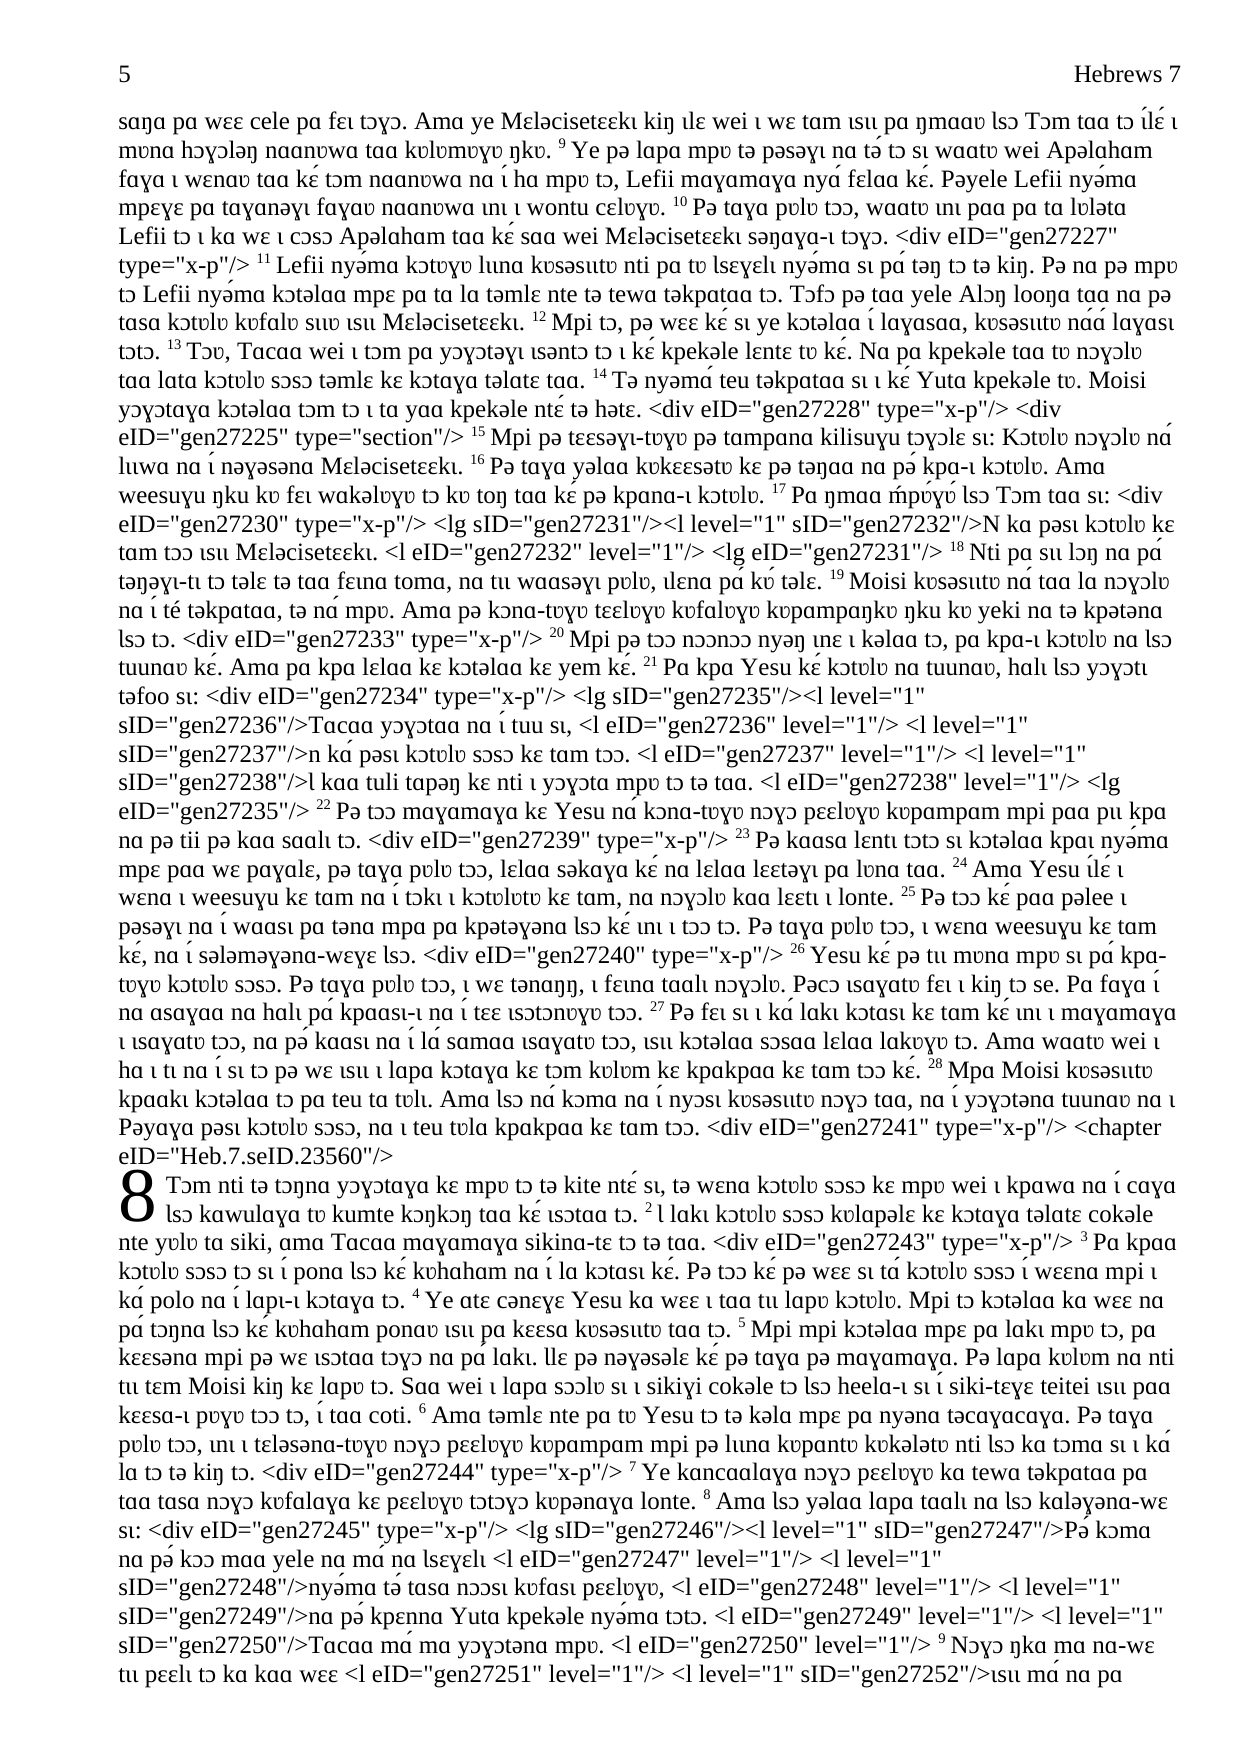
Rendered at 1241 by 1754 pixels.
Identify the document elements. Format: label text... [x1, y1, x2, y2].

text 8Tɔm nti tǝ tɔŋnɑ yɔɣɔtɑɣɑ kɛ mpʋ tɔ tǝ kite ntɛ́ sɩ, tǝ wɛnɑ kɔtʋlʋ sɔsɔ kɛ mpʋ wei ɩ kpɑwɑ nɑ ɩ́ cɑɣɑ Ɩsɔ kɑwulɑɣɑ tʋ kumte kɔŋkɔŋ tɑɑ kɛ́ ɩsɔtɑɑ tɔ. 2 Ɩ lɑkɩ kɔtʋlʋ sɔsɔ kʋlɑpǝlɛ kɛ kɔtɑɣɑ tǝlɑtɛ cokǝle nte yʋlʋ tɑ siki, ɑmɑ Tɑcɑɑ mɑɣɑmɑɣɑ sikinɑ-tɛ tɔ tǝ tɑɑ. <div eID="gen27243" type="x-p"/> 3 Pɑ kpɑɑ kɔtʋlʋ sɔsɔ tɔ sɩ ɩ́ ponɑ Ɩsɔ kɛ́ kʋhɑhɑm nɑ ɩ́ lɑ kɔtɑsɩ kɛ́. Pǝ tɔɔ kɛ́ pǝ wɛɛ sɩ tɑ́ kɔtʋlʋ sɔsɔ ɩ́ wɛɛnɑ mpi ɩ kɑ́ polo nɑ ɩ́ lɑpɩ-ɩ kɔtɑɣɑ tɔ. 4 Ye ɑtɛ cǝnɛɣɛ Yesu kɑ wɛɛ ɩ tɑɑ tɩɩ lɑpʋ kɔtʋlʋ. Mpi tɔ kɔtǝlɑɑ kɑ wɛɛ nɑ pɑ́ tɔŋnɑ Ɩsɔ kɛ́ kʋhɑhɑm ponɑʋ ɩsɩɩ pɑ kɛɛsɑ kʋsǝsɩɩtʋ tɑɑ tɔ. 5 Mpi mpi kɔtǝlɑɑ mpɛ pɑ lɑkɩ mpʋ tɔ, pɑ kɛɛsǝnɑ mpi pǝ wɛ ɩsɔtɑɑ tɔɣɔ nɑ pɑ́ lɑkɩ. Ɩlɛ pǝ nǝɣǝsǝlɛ kɛ́ pǝ tɑɣɑ pǝ mɑɣɑmɑɣɑ. Pǝ lɑpɑ kʋlʋm nɑ nti tɩɩ tɛm Moisi kiŋ kɛ lɑpʋ tɔ. Sɑɑ wei ɩ lɑpɑ sɔɔlʋ sɩ ɩ sikiɣi cokǝle tɔ Ɩsɔ heelɑ-ɩ sɩ ɩ́ siki-tɛɣɛ teitei ɩsɩɩ pɑɑ kɛɛsɑ-ɩ pʋɣʋ tɔɔ tɔ, ɩ́ tɑɑ coti. 6 Amɑ tǝmlɛ nte pɑ tʋ Yesu tɔ tǝ kǝlɑ mpɛ pɑ nyǝnɑ tǝcɑɣɑcɑɣɑ. Pǝ tɑɣɑ pʋlʋ tɔɔ, ɩnɩ ɩ tɛlǝsǝnɑ-tʋɣʋ nɔɣɔ pɛɛlʋɣʋ kʋpɑmpɑm mpi pǝ lɩɩnɑ kʋpɑntʋ kʋkǝlǝtʋ nti Ɩsɔ kɑ tɔmɑ sɩ ɩ kɑ́ lɑ tɔ tǝ kiŋ tɔ. <div eID="gen27244" type="x-p"/> 7 Ye kɑncɑɑlɑɣɑ nɔɣɔ pɛɛlʋɣʋ kɑ tewɑ tǝkpɑtɑɑ pɑ tɑɑ tɑsɑ nɔɣɔ kʋfɑlɑɣɑ kɛ pɛɛlʋɣʋ tɔtɔɣɔ kʋpǝnɑɣɑ lonte. 8 Amɑ Ɩsɔ yǝlɑɑ lɑpɑ tɑɑlɩ nɑ Ɩsɔ kɑlǝɣǝnɑ-wɛ sɩ: <div eID="gen27245" type="x-p"/> <lg sID="gen27246"/><l level="1" sID="gen27247"/>Pǝ́ kɔmɑ nɑ pǝ́ kɔɔ mɑɑ yele nɑ mɑ́ nɑ Ɩsɛɣɛlɩ <l eID="gen27247" level="1"/> <l level="1" sID="gen27248"/>nyǝ́mɑ tǝ́ tɑsɑ nɔɔsɩ kʋfɑsɩ pɛɛlʋɣʋ, <l eID="gen27248" level="1"/> <l level="1" sID="gen27249"/>nɑ pǝ́ kpɛnnɑ Yutɑ kpekǝle nyǝ́mɑ tɔtɔ. <l eID="gen27249" level="1"/> <l level="1" sID="gen27250"/>Tɑcɑɑ mɑ́ mɑ yɔɣɔtǝnɑ mpʋ. <l eID="gen27250" level="1"/> 9 Nɔɣɔ ŋkɑ mɑ nɑ-wɛ tɩɩ pɛɛlɩ tɔ kɑ kɑɑ wɛɛ <l eID="gen27251" level="1"/> <l level="1" sID="gen27252"/>ɩsɩɩ mɑ́ nɑ pɑ cɑɑnɑɑ cɑɑnɑɑ tɩɩ pɛɛlʋɣʋ ŋkɑɣɑ <l eID="gen27252" level="1"/> <l level="1" sID="gen27253"/>wɑɑtʋ wei mɑ hɔmɑ-wɛ nɑ mɑ́ lǝsɩ Icipiti tɑɑ tɔ. <l eID="gen27253" level="1"/> <l level="1" sID="gen27254"/>Pɑ tɑ tɔkɩ nɔɣɔ ŋkɑ mɑ́ nɑ-wɛ tɩɩ pɛɛlɑ mpʋ tɔ. <l eID="gen27254" level="1"/> <l level="1" sID="gen27255"/>Mpʋ pǝ lɑpǝnɑ nɑ mɑ́ɑ́ lɔ pɑ tɔm kɛ luɣu. <l eID="gen27255" level="1"/> <l level="1" sID="gen27256"/>Tɑcɑɑ mɑ́ mɑ yɔɣɔtǝnɑ mpʋ. <l eID="gen27256" level="1"/> 10 Nn, Tɑcɑɑ mɑ́ mɑ yɔɣɔtɑ mpʋ sɩ: <l eID="gen27257" level="1"/> <l level="1" sID="gen27258"/>Nɔɣɔ ŋkɑ kʋyɛɛŋ ɩnɩ ɩ wɑɑlɩ mɑɑ yele nɑ mɑ́ nɑ <l eID="gen27258" level="1"/> <l level="1" sID="gen27259"/>Ɩsɛɣɛlɩ nyǝ́mɑ tǝ́ pɛɛlɩ tɔɣɔlɛ sɩ: <l eID="gen27259" level="1"/> <l level="1" sID="gen27260"/>Mɑɑ kpɑɣɑ mɑ kʋsǝsɩɩtʋ nɑ mɑ́ tʋ hɑtuu pɑ lǝmɑɣɑsɛɛ tɑɑ. <l eID="gen27260" level="1"/> <l level="1" sID="gen27261"/>Mɑɑ ŋmɑɑ-tǝɣɩ pɑ lotu tɑɑ. <l eID="gen27261" level="1"/> <l level="1" sID="gen27262"/>Mɑɑ pǝsɩ pɑ Ɩsɔ nɑ mpɛ pɑɑ pǝsɩ mɑ yǝlɑɑ. <l eID="gen27262" level="1"/> 11 Sɑɑ ɩnɩ nɔɣɔlʋ kɑɑ nɔkɩ ɩ tɔɣɔntǝlɛ kɛ sɛɣɛsʋɣʋ. <l eID="gen27263" level="1"/> <l level="1" sID="gen27264"/>Nɔɣɔlʋ kɑɑ tɔ ɩ tɑɑpɑlʋ sɩ: <l eID="gen27264" level="1"/> <l level="1" sID="gen27265"/>Nyɩ Tɑcɑɑ. <l eID="gen27265" level="1"/> <l level="1" sID="gen27266"/>Pǝ tɑɣɑ pʋlʋ tɔɔ, <l eID="gen27266" level="1"/> <l level="1" sID="gen27267"/>pɑ tǝnɑ pɑɑ nyɩ-m. <l eID="gen27267" level="1"/> <l level="1" sID="gen27268"/>Pǝ kpɑɣɑʋ pǝyɑɣɑ nɑ pǝ polo sɔsɔ tɔ. <l eID="gen27268" level="1"/> 12 Mɑɑ hɩɩsɩ pɑ kʋpǝntǝŋ. <l eID="gen27269" level="1"/> <l level="1" sID="gen27270"/>Mɑ kɑɑ tɔɔsɩ pɑ ɩsɑɣɑtʋ tɔɔ kɛ́ pɑɑ pǝcɔ. <l eID="gen27270" level="1"/> <lg eID="gen27246"/> 13 Ɩlɛ timpi Ɩsɔ yɔɣɔtǝɣɩ nɔɣɔ kʋfɑlɑɣɑ pɛɛlʋɣʋ tɔm tɔ pǝ wɛɛ sɩ kɑncɑɑlɑɣɑ nyǝŋkɑ pǝnɑɑ kɛ́. Nɑ pʋlʋ ɩ́ pǝnɑɑ nɑ pǝ́ cɛɣɛtǝɣɩ, pǝ cɑɑ tɛm kɛ́. <div eID="gen27271" type="x-p"/> <chapter eID="Heb.8.seID.23589"/> [118, 1170, 1181, 1687]
text sɑŋɑ pɑ wɛɛ cele pɑ fɛɩ tɔɣɔ. Amɑ ye Mɛlǝcisetɛɛkɩ kiŋ ɩlɛ wei ɩ wɛ tɑm ɩsɩɩ pɑ ŋmɑɑʋ Ɩsɔ Tɔm tɑɑ tɔ ɩ́lɛ́ ɩ mʋnɑ hɔɣɔlǝŋ nɑɑnʋwɑ tɑɑ kʋlʋmʋɣʋ ŋkʋ. 9 Ye pǝ lɑpɑ mpʋ tǝ pǝsǝɣɩ nɑ tǝ́ tɔ sɩ wɑɑtʋ wei Apǝlɑhɑm fɑɣɑ ɩ wɛnɑʋ tɑɑ kɛ́ tɔm nɑɑnʋwɑ nɑ ɩ́ hɑ mpʋ tɔ, Lefii mɑɣɑmɑɣɑ nyɑ́ fɛlɑɑ kɛ́. Pǝyele Lefii nyǝ́mɑ mpɛɣɛ pɑ tɑɣɑnǝɣɩ fɑɣɑʋ nɑɑnʋwɑ ɩnɩ ɩ wontu cɛlʋɣʋ. 10 Pǝ tɑɣɑ pʋlʋ tɔɔ, wɑɑtʋ ɩnɩ pɑɑ pɑ tɑ lʋlǝtɑ Lefii tɔ ɩ kɑ wɛ ɩ cɔsɔ Apǝlɑhɑm tɑɑ kɛ́ sɑɑ wei Mɛlǝcisetɛɛkɩ sǝŋɑɣɑ-ɩ tɔɣɔ. <div eID="gen27227" type="x-p"/> 11 Lefii nyǝ́mɑ kɔtʋɣʋ lɩɩnɑ kʋsǝsɩɩtʋ nti pɑ tʋ Ɩsɛɣɛlɩ nyǝ́mɑ sɩ pɑ́ tǝŋ tɔ tǝ kiŋ. Pǝ nɑ pǝ mpʋ tɔ Lefii nyǝ́mɑ kɔtǝlɑɑ mpɛ pɑ tɑ lɑ tǝmlɛ nte tǝ tewɑ tǝkpɑtɑɑ tɔ. Tɔfɔ pǝ tɑɑ yele Alɔŋ looŋɑ tɑɑ nɑ pǝ tɑsɑ kɔtʋlʋ kʋfɑlʋ sɩɩʋ ɩsɩɩ Mɛlǝcisetɛɛkɩ. 12 Mpi tɔ, pǝ wɛɛ kɛ́ sɩ ye kɔtǝlɑɑ ɩ́ lɑɣɑsɑɑ, kʋsǝsɩɩtʋ nɑ́ɑ́ lɑɣɑsɩ tɔtɔ. 13 Tɔʋ, Tɑcɑɑ wei ɩ tɔm pɑ yɔɣɔtǝɣɩ ɩsǝntɔ tɔ ɩ kɛ́ kpekǝle lɛntɛ tʋ kɛ́. Nɑ pɑ kpekǝle tɑɑ tʋ nɔɣɔlʋ tɑɑ lɑtɑ kɔtʋlʋ sɔsɔ tǝmlɛ kɛ kɔtɑɣɑ tǝlɑtɛ tɑɑ. 14 Tǝ nyǝmɑ́ teu tǝkpɑtɑɑ sɩ ɩ kɛ́ Yutɑ kpekǝle tʋ. Moisi yɔɣɔtɑɣɑ kɔtǝlɑɑ tɔm tɔ ɩ tɑ yɑɑ kpekǝle ntɛ́ tǝ hǝtɛ. <div eID="gen27228" type="x-p"/> <div eID="gen27225" type="section"/> 15 Mpi pǝ tɛɛsǝɣɩ-tʋɣʋ pǝ tɑmpɑnɑ kilisuɣu tɔɣɔlɛ sɩ: Kɔtʋlʋ nɔɣɔlʋ nɑ́ lɩɩwɑ nɑ ɩ́ nǝɣǝsǝnɑ Mɛlǝcisetɛɛkɩ. 16 Pǝ tɑɣɑ yǝlɑɑ kʋkɛɛsǝtʋ kɛ pǝ tǝŋɑɑ nɑ pǝ́ kpɑ-ɩ kɔtʋlʋ. Amɑ weesuɣu ŋku kʋ fɛɩ wɑkǝlʋɣʋ tɔ kʋ toŋ tɑɑ kɛ́ pǝ kpɑnɑ-ɩ kɔtʋlʋ. 17 Pɑ ŋmɑɑ ḿpʋ́ɣʋ́ Ɩsɔ Tɔm tɑɑ sɩ: <div eID="gen27230" type="x-p"/> <lg sID="gen27231"/><l level="1" sID="gen27232"/>N kɑ pǝsɩ kɔtʋlʋ kɛ tɑm tɔɔ ɩsɩɩ Mɛlǝcisetɛɛkɩ. <l eID="gen27232" level="1"/> <lg eID="gen27231"/> 18 Nti pɑ sɩɩ lɔŋ nɑ pɑ́ tǝŋǝɣɩ-tɩ tɔ tǝlɛ tǝ tɑɑ fɛɩnɑ tomɑ, nɑ tɩɩ wɑɑsǝɣɩ pʋlʋ, ɩlɛnɑ pɑ́ kʋ́ tǝlɛ. 19 Moisi kʋsǝsɩɩtʋ nɑ́ tɑɑ lɑ nɔɣɔlʋ nɑ ɩ́ té tǝkpɑtɑɑ, tǝ nɑ́ mpʋ. Amɑ pǝ kɔnɑ-tʋɣʋ tɛɛlʋɣʋ kʋfɑlʋɣʋ kʋpɑmpɑŋkʋ ŋku kʋ yeki nɑ tǝ kpǝtǝnɑ Ɩsɔ tɔ. <div eID="gen27233" type="x-p"/> 20 Mpi pǝ tɔɔ nɔɔnɔɔ nyǝŋ ɩnɛ ɩ kǝlɑɑ tɔ, pɑ kpɑ-ɩ kɔtʋlʋ nɑ Ɩsɔ tuunɑʋ kɛ́. Amɑ pɑ kpɑ lɛlɑɑ kɛ kɔtǝlɑɑ kɛ yem kɛ́. 21 Pɑ kpɑ Yesu kɛ́ kɔtʋlʋ nɑ tuunɑʋ, hɑlɩ Ɩsɔ yɔɣɔtɩ tǝfoo sɩ: <div eID="gen27234" type="x-p"/> <lg sID="gen27235"/><l level="1" sID="gen27236"/>Tɑcɑɑ yɔɣɔtɑɑ nɑ ɩ́ tuu sɩ, <l eID="gen27236" level="1"/> <l level="1" sID="gen27237"/>n kɑ́ pǝsɩ kɔtʋlʋ sɔsɔ kɛ tɑm tɔɔ. <l eID="gen27237" level="1"/> <l level="1" sID="gen27238"/>Ɩ kɑɑ tuli tɑpǝŋ kɛ nti ɩ yɔɣɔtɑ mpʋ tɔ tǝ tɑɑ. <l eID="gen27238" level="1"/> <lg eID="gen27235"/> 22 Pǝ tɔɔ mɑɣɑmɑɣɑ kɛ Yesu nɑ́ kɔnɑ-tʋɣʋ nɔɣɔ pɛɛlʋɣʋ kʋpɑmpɑm mpi pɑɑ pɩɩ kpɑ nɑ pǝ tii pǝ kɑɑ sɑɑlɩ tɔ. <div eID="gen27239" type="x-p"/> 23 Pǝ kɑɑsɑ lɛntɩ tɔtɔ sɩ kɔtǝlɑɑ kpɑɩ nyǝ́mɑ mpɛ pɑɑ wɛ pɑɣɑlɛ, pǝ tɑɣɑ pʋlʋ tɔɔ, lɛlɑɑ sǝkɑɣɑ kɛ́ nɑ lɛlɑɑ lɛɛtǝɣɩ pɑ lʋnɑ tɑɑ. 24 Amɑ Yesu ɩ́lɛ́ ɩ wɛnɑ ɩ weesuɣu kɛ tɑm nɑ ɩ́ tɔkɩ ɩ kɔtʋlʋtʋ kɛ tɑm, nɑ nɔɣɔlʋ kɑɑ lɛɛtɩ ɩ lonte. 25 Pǝ tɔɔ kɛ́ pɑɑ pǝlee ɩ pǝsǝɣɩ nɑ ɩ́ wɑɑsɩ pɑ tǝnɑ mpɑ pɑ kpǝtǝɣǝnɑ Ɩsɔ kɛ́ ɩnɩ ɩ tɔɔ tɔ. Pǝ tɑɣɑ pʋlʋ tɔɔ, ɩ wɛnɑ weesuɣu kɛ tɑm kɛ́, nɑ ɩ́ sǝlǝmǝɣǝnɑ-wɛɣɛ Ɩsɔ. <div eID="gen27240" type="x-p"/> 26 Yesu kɛ́ pǝ tɩɩ mʋnɑ mpʋ sɩ pɑ́ kpɑ-tʋɣʋ kɔtʋlʋ sɔsɔ. Pǝ tɑɣɑ pʋlʋ tɔɔ, ɩ wɛ tǝnɑŋŋ, ɩ fɛɩnɑ tɑɑlɩ nɔɣɔlʋ. Pǝcɔ ɩsɑɣɑtʋ fɛɩ ɩ kiŋ tɔ se. Pɑ fɑɣɑ ɩ́ nɑ ɑsɑɣɑɑ nɑ hɑlɩ pɑ́ kpɑɑsɩ-ɩ nɑ ɩ́ tɛɛ ɩsɔtɔnʋɣʋ tɔɔ. 27 Pǝ fɛɩ sɩ ɩ kɑ́ lɑkɩ kɔtɑsɩ kɛ tɑm kɛ́ ɩnɩ ɩ mɑɣɑmɑɣɑ ɩ ɩsɑɣɑtʋ tɔɔ, nɑ pǝ́ kɑɑsɩ nɑ ɩ́ lɑ́ sɑmɑɑ ɩsɑɣɑtʋ tɔɔ, ɩsɩɩ kɔtǝlɑɑ sɔsɑɑ lɛlɑɑ lɑkʋɣʋ tɔ. Amɑ wɑɑtʋ wei ɩ hɑ ɩ tɩ nɑ ɩ́ sɩ tɔ pǝ wɛ ɩsɩɩ ɩ lɑpɑ kɔtɑɣɑ kɛ tɔm kʋlʋm kɛ kpɑkpɑɑ kɛ tɑm tɔɔ kɛ́. 28 Mpɑ Moisi kʋsǝsɩɩtʋ kpɑɑkɩ kɔtǝlɑɑ tɔ pɑ teu tɑ tʋlɩ. Amɑ Ɩsɔ nɑ́ kɔmɑ nɑ ɩ́ nyɔsɩ kʋsǝsɩɩtʋ nɔɣɔ tɑɑ, nɑ ɩ́ yɔɣɔtǝnɑ tuunɑʋ nɑ ɩ Pǝyɑɣɑ pǝsɩ kɔtʋlʋ sɔsɔ, nɑ ɩ teu tʋlɑ kpɑkpɑɑ kɛ tɑm tɔɔ. <div eID="gen27241" type="x-p"/> <chapter eID="Heb.7.seID.23560"/> [118, 106, 1181, 1170]
